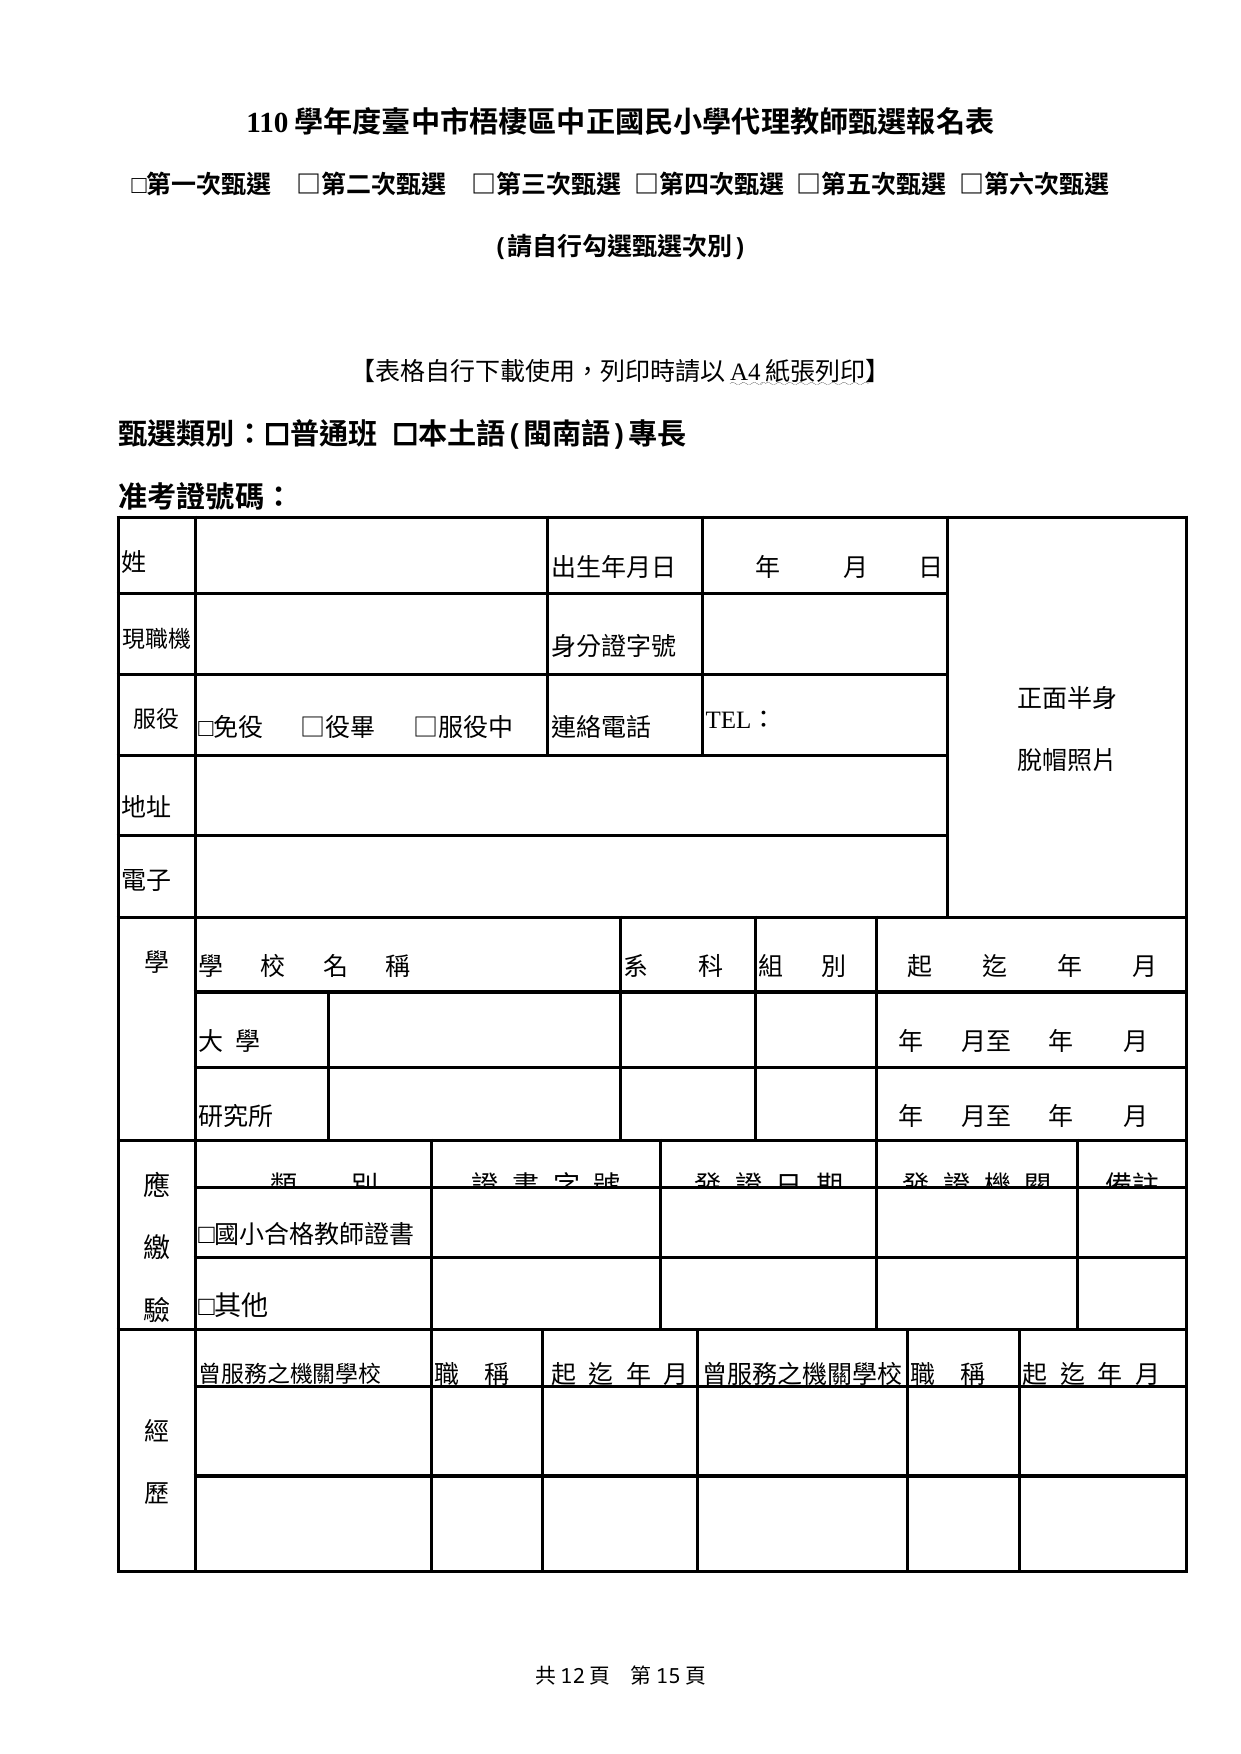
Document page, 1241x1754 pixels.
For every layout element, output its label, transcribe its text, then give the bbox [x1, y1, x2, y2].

text (請自行勾選甄選次別) [118, 203, 1122, 266]
table_cell 經 歷 [120, 1331, 194, 1570]
text 【表格自行下載使用，列印時請以A4紙張列印】 [118, 328, 1122, 391]
table_cell [622, 1069, 754, 1139]
table_cell 備註 [1079, 1142, 1185, 1186]
table_cell 應 繳 驗 證 件 [120, 1142, 194, 1328]
table_cell 電子郵件 [120, 837, 194, 916]
table_cell 年 月至 年 月 [878, 1069, 1185, 1139]
table_cell 學 歷 [120, 919, 194, 1139]
table_header 出生年月日 [549, 519, 701, 592]
table_cell □其他 [197, 1259, 430, 1328]
table_cell 大 學 [197, 994, 327, 1066]
table_cell □免役 □役畢 □服役中 [197, 676, 546, 754]
table_cell 組 別 [757, 919, 875, 990]
table_header 年 月 日 [704, 519, 946, 592]
table_cell [197, 1388, 430, 1474]
table_cell [433, 1478, 541, 1570]
table_cell 發 證 日 期 [662, 1142, 875, 1186]
table_cell 學 校 名 稱 [197, 919, 619, 990]
table_cell 地址 [120, 757, 194, 833]
text □第一次甄選 □第二次甄選 □第三次甄選 □第四次甄選 □第五次甄選 □第六次甄選 [118, 141, 1122, 203]
table_cell 證 書 字 號 [433, 1142, 659, 1186]
table_header [197, 519, 546, 592]
table_cell [909, 1478, 1018, 1570]
table_cell 起 迄 年 月 [1021, 1331, 1185, 1385]
table_cell [757, 1069, 875, 1139]
table_cell 起 迄 年 月 [878, 919, 1185, 990]
table_cell [197, 595, 546, 673]
table_cell 曾服務之機關學校 [197, 1331, 430, 1385]
table_cell 發 證 機 關 [878, 1142, 1076, 1186]
table_cell [662, 1189, 875, 1256]
table_cell [1079, 1259, 1185, 1328]
text 110學年度臺中市梧棲區中正國民小學代理教師甄選報名表 [118, 78, 1122, 141]
table_header 姓 名 [120, 519, 194, 592]
table_cell [622, 994, 754, 1066]
table_cell 年 月至 年 月 [878, 994, 1185, 1066]
table_cell [878, 1189, 1076, 1256]
table_cell 研究所 [197, 1069, 327, 1139]
text 准考證號碼： [118, 453, 1122, 516]
table_header 正面半身 脫帽照片 [949, 519, 1185, 916]
table_cell □國小合格教師證書 [197, 1189, 430, 1256]
table_cell 曾服務之機關學校 [699, 1331, 906, 1385]
table_cell 身分證字號 [549, 595, 701, 673]
table_cell [704, 595, 946, 673]
table_cell 服役 情形 [120, 676, 194, 754]
table_cell [433, 1259, 659, 1328]
table_cell 類 別 [197, 1142, 430, 1186]
table_cell [699, 1388, 906, 1474]
table_cell 連絡電話 [549, 676, 701, 754]
table_cell [197, 1478, 430, 1570]
table_cell [909, 1388, 1018, 1474]
table_cell [1021, 1478, 1185, 1570]
table_cell [197, 757, 946, 833]
table_cell 現職機關學校 [120, 595, 194, 673]
table_cell [699, 1478, 906, 1570]
table_cell 職 稱 [433, 1331, 541, 1385]
table_cell [878, 1259, 1076, 1328]
table_cell [330, 1069, 619, 1139]
table_cell [1021, 1388, 1185, 1474]
table_cell TEL： 手機： [704, 676, 946, 754]
table_cell [544, 1388, 696, 1474]
table_cell 職 稱 [909, 1331, 1018, 1385]
table_cell 起 迄 年 月 [544, 1331, 696, 1385]
table_cell [1079, 1189, 1185, 1256]
table_cell [757, 994, 875, 1066]
table_cell [662, 1259, 875, 1328]
table_cell [544, 1478, 696, 1570]
table_cell [433, 1388, 541, 1474]
table_cell [433, 1189, 659, 1256]
table_cell 系 科 [622, 919, 754, 990]
table_cell [197, 837, 946, 916]
table_cell [330, 994, 619, 1066]
text 甄選類別：普通班 本土語(閩南語)專長 [118, 391, 1122, 453]
